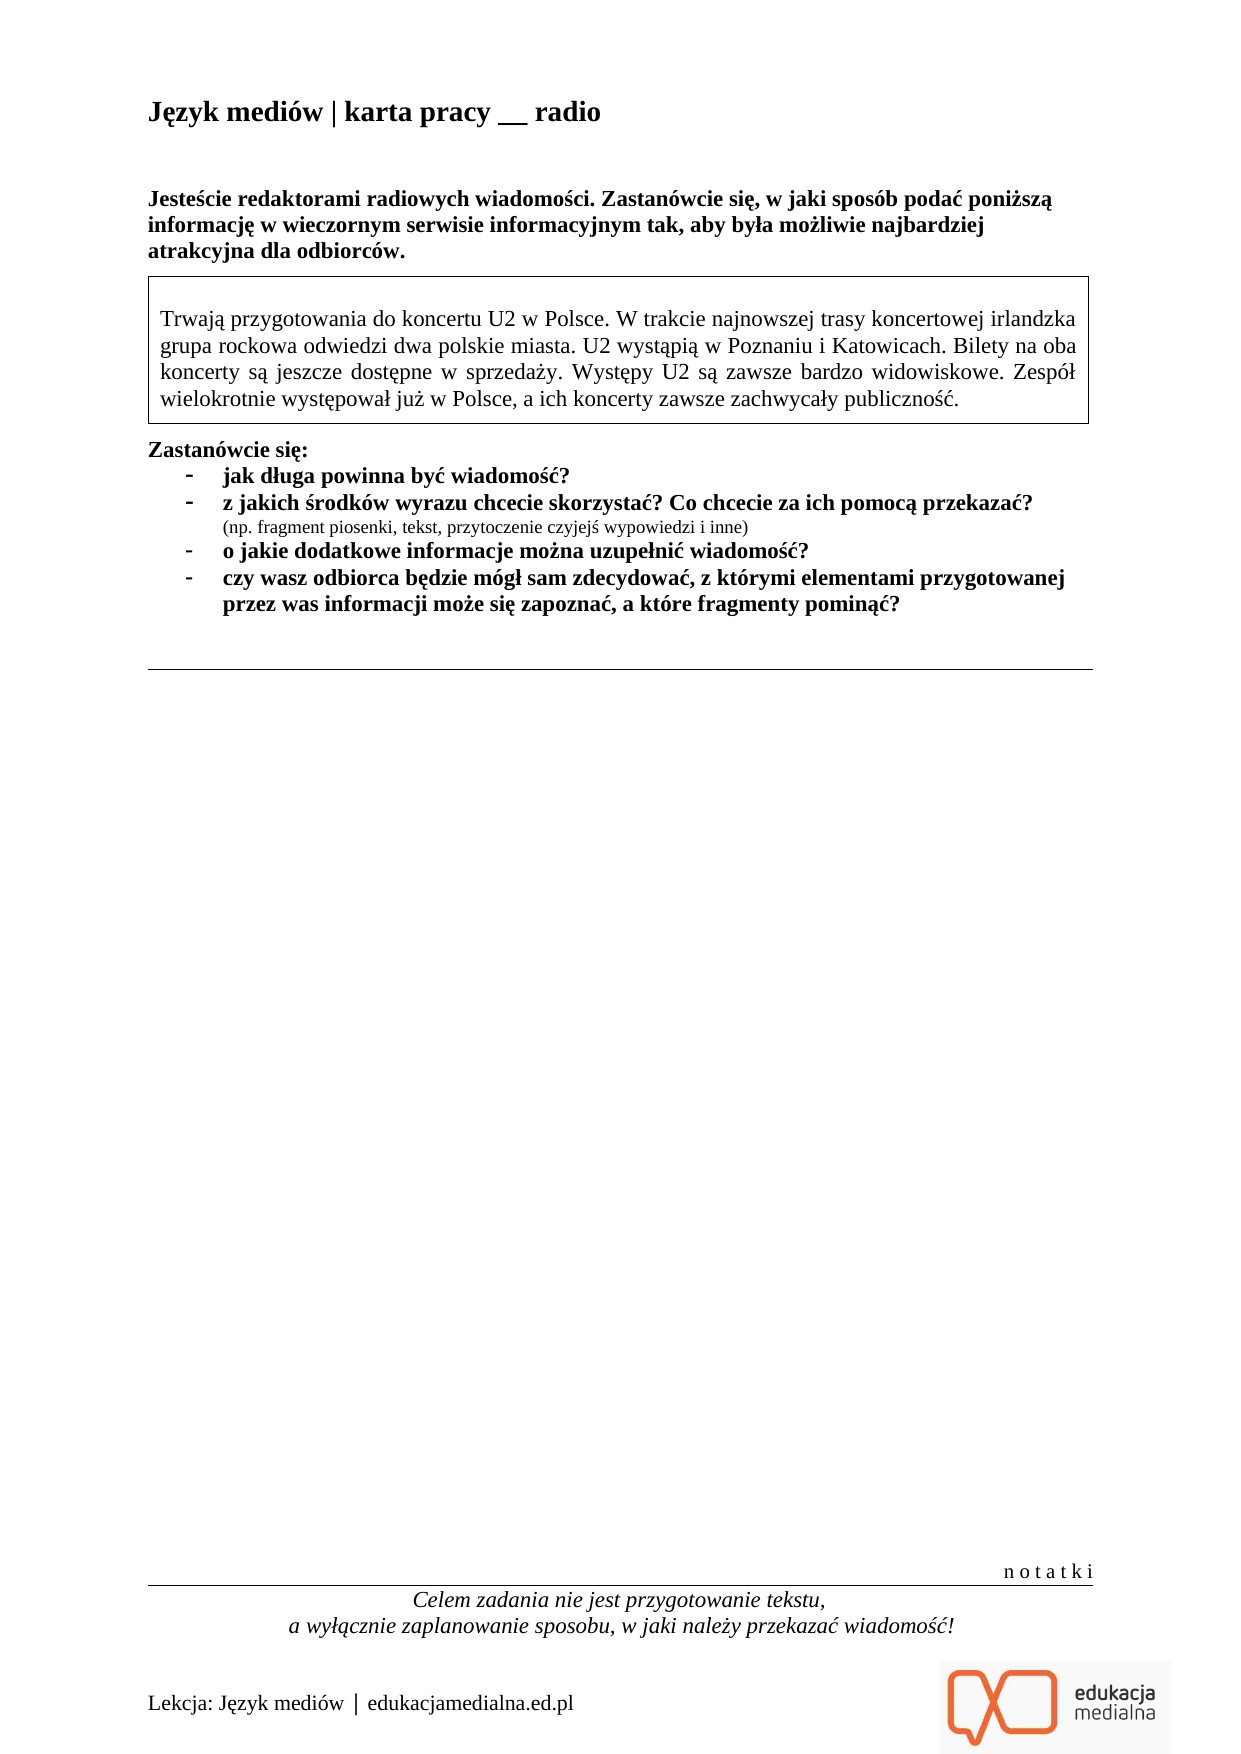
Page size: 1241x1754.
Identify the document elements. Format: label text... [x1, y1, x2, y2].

list z jakich środków wyrazu chcecie skorzystać? Co chcecie za ich pomocą przekazać? (np. fragment piosenki, tekst, przytoczenie czyjejś wypowiedzi i inne) [185, 489, 1093, 537]
list czy wasz odbiorca będzie mógł sam zdecydować, z którymi elementami przygotowanej przez was informacji może się zapoznać, a które fragmenty pominąć? [185, 564, 1093, 616]
list jak długa powinna być wiadomość? [185, 462, 1093, 489]
text Celem zadania nie jest przygotowanie tekstu, a wyłącznie zaplanowanie sposobu, w jaki należy przekazać wiadomość! [148, 1586, 1093, 1639]
text n o t a t k i [148, 1559, 1093, 1585]
text Jesteście redaktorami radiowych wiadomości. Zastanówcie się, w jaki sposób podać poniższą informację w wieczornym serwisie informacyjnym tak, aby była możliwie najbardziej atrakcyjna dla odbiorców. [148, 185, 1093, 264]
picture [939, 1661, 1172, 1754]
list o jakie dodatkowe informacje można uzupełnić wiadomość? [185, 537, 1093, 564]
text Zastanówcie się: [148, 436, 1093, 462]
table_header Trwają przygotowania do koncertu U2 w Polsce. W trakcie najnowszej trasy koncertowej irlandzka grupa rockowa odwiedzi dwa polskie miasta. U2 wystąpią w Poznaniu i Katowicach. Bilety na oba koncerty są jeszcze dostępne w sprzedaży. Występy U2 są zawsze bardzo widowiskowe. Zespół wielokrotnie występował już w Polsce, a ich koncerty zawsze zachwycały publiczność. [149, 277, 1088, 423]
text Język mediów | karta pracy __ radio [148, 94, 1093, 127]
